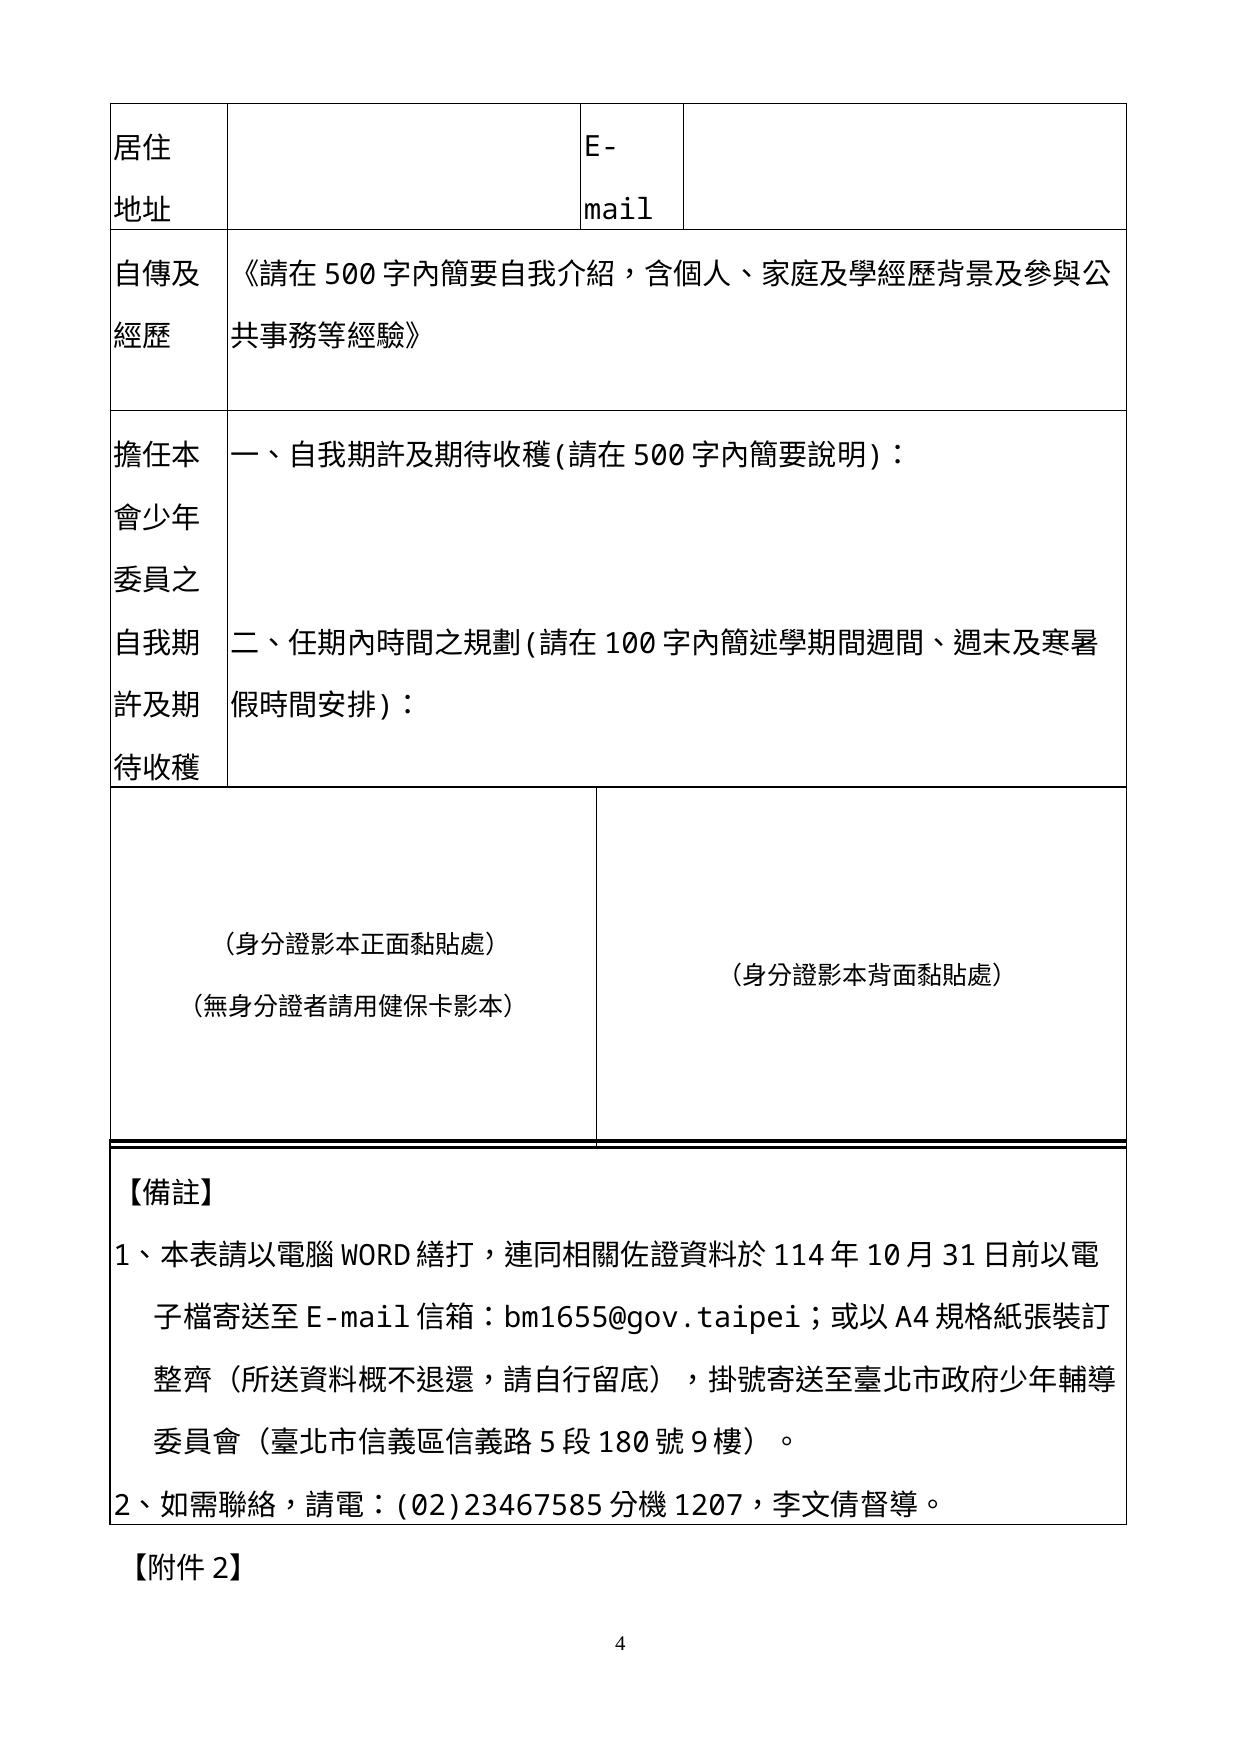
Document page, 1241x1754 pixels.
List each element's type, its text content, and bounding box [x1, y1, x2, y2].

table_cell 【備註】 1、本表請以電腦WORD繕打，連同相關佐證資料於114年10月31日前以電子檔寄送至E-mail信箱：bm1655@gov.taipei；或以A4規格紙張裝訂整齊（所送資料概不退還，請自行留底），掛號寄送至臺北市政府少年輔導委員會（臺北市信義區信義路5段180號9樓）。 2、如需聯絡，請電：(02)23467585分機1207，李文倩督導。 [111, 1149, 1126, 1524]
table_cell （身分證影本背面黏貼處） [597, 788, 1126, 1139]
text 【附件2】 [118, 1525, 1122, 1587]
table_cell 《請在500字內簡要自我介紹，含個人、家庭及學經歷背景及參與公共事務等經驗》 [228, 230, 1126, 410]
table_cell （身分證影本正面黏貼處） （無身分證者請用健保卡影本） [111, 788, 596, 1139]
table_cell 居住 地址 [111, 104, 227, 229]
table_cell 自傳及經歷 [111, 230, 227, 410]
table_cell [684, 104, 1126, 229]
table_cell E-mail [581, 104, 683, 229]
table_cell 一、自我期許及期待收穫(請在500字內簡要說明)： 二、任期內時間之規劃(請在100字內簡述學期間週間、週末及寒暑假時間安排)： [228, 411, 1126, 786]
table_cell [228, 104, 580, 229]
table_cell 擔任本會少年委員之自我期許及期待收穫 [111, 411, 227, 786]
